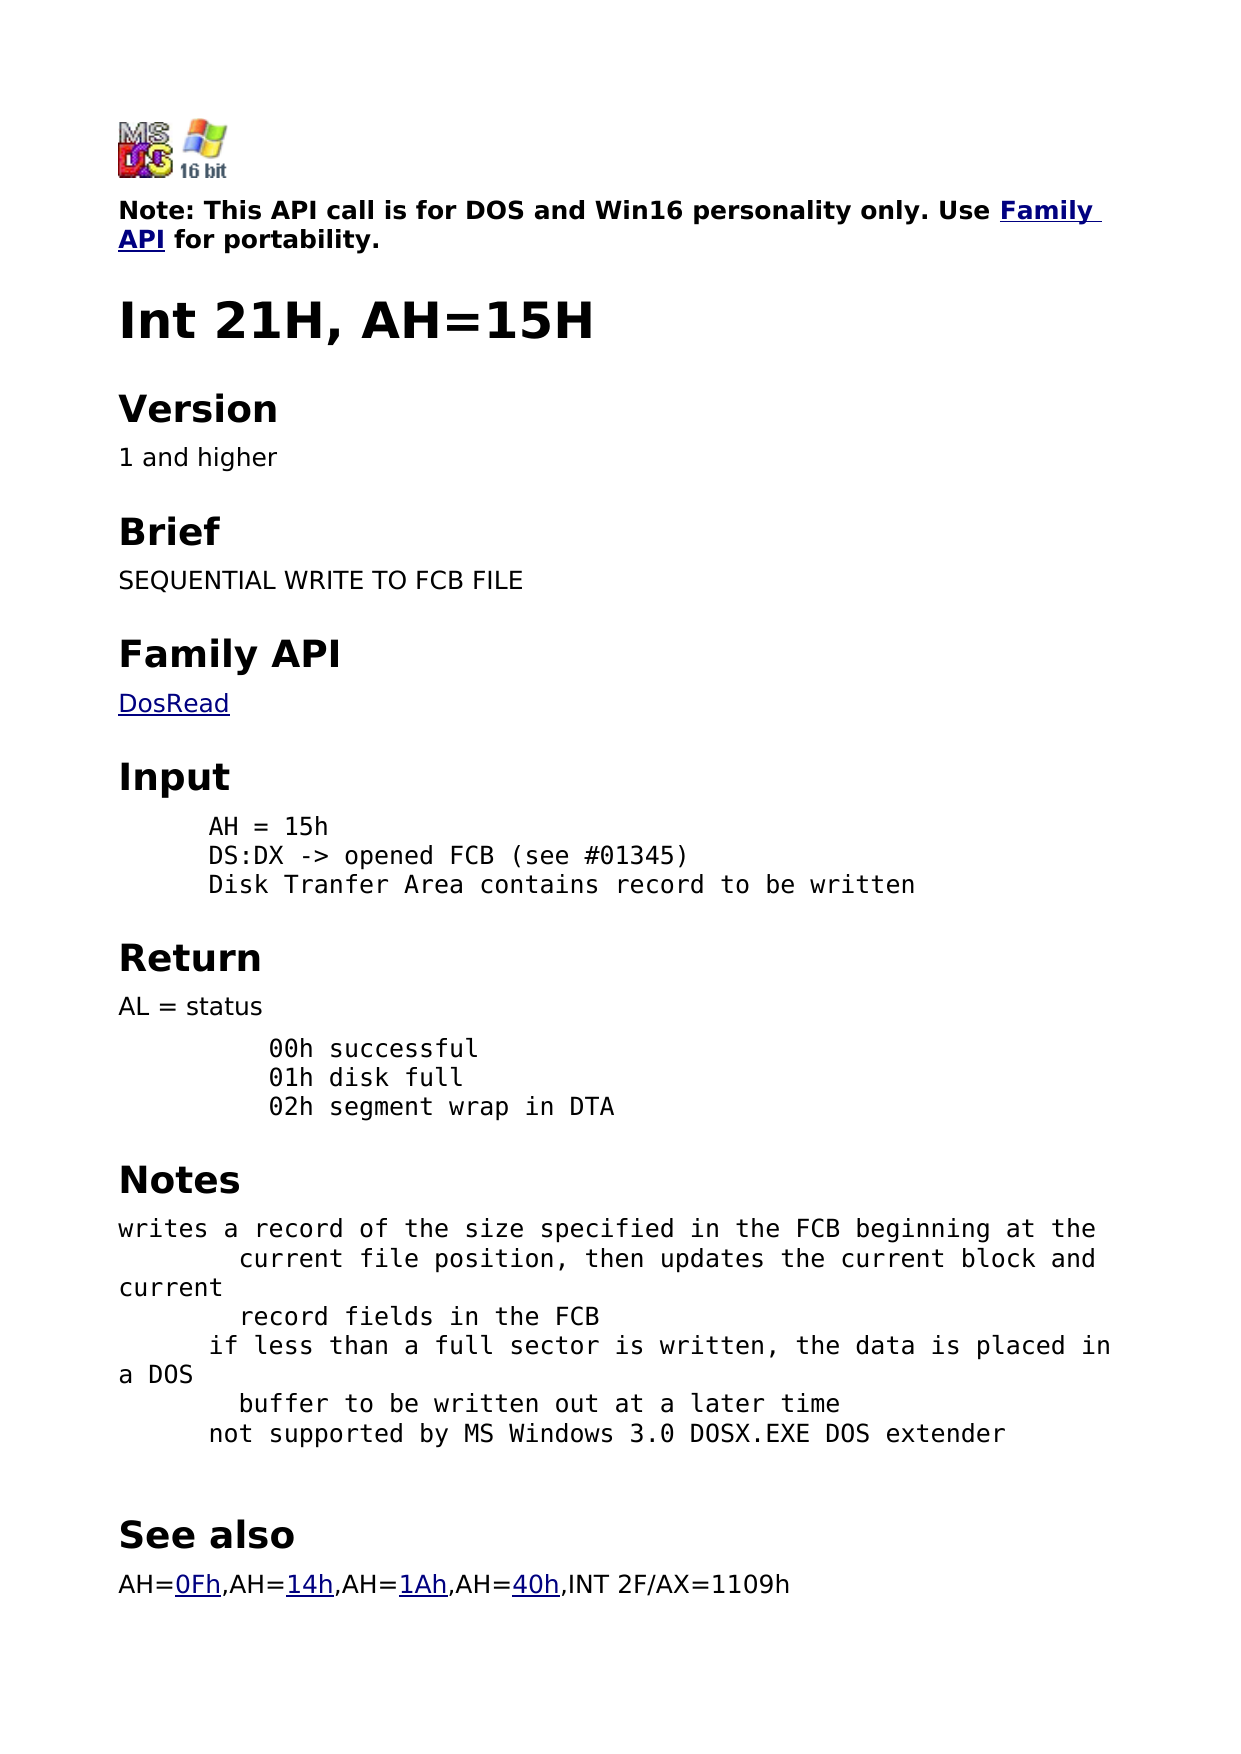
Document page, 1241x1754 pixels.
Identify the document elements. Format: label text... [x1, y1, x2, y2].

picture [180, 118, 228, 178]
text AL = status [118, 992, 1122, 1022]
subtitle Family API [118, 633, 1122, 677]
subtitle Return [118, 936, 1122, 980]
text writes a record of the size specified in the FCB beginning at the current file position, then updates the current block and current record fields in the FCB if less than a full sector is written, the data is placed in a DOS buffer to be written out at a later time not supported by MS Windows 3.0 DOSX.EXE DOS extender [118, 1214, 1122, 1477]
picture [118, 122, 173, 178]
subtitle Input [118, 756, 1122, 799]
text SEQUENTIAL WRITE TO FCB FILE [118, 566, 1122, 596]
subtitle Notes [118, 1158, 1122, 1202]
subtitle Brief [118, 510, 1122, 554]
text 1 and higher [118, 444, 1122, 473]
text AH=0Fh,AH=14h,AH=1Ah,AH=40h,INT 2F/AX=1109h [118, 1570, 1122, 1599]
text DosRead [118, 689, 1122, 718]
text Note: This API call is for DOS and Win16 personality only. Use Family API for portability. [118, 196, 1122, 254]
subtitle Int 21H, AH=15H [118, 292, 1122, 350]
text 00h successful 01h disk full 02h segment wrap in DTA [118, 1034, 1122, 1122]
text AH = 15h DS:DX -> opened FCB (see #01345) Disk Tranfer Area contains record to be written [118, 812, 1122, 899]
subtitle See also [118, 1514, 1122, 1557]
subtitle Version [118, 387, 1122, 431]
